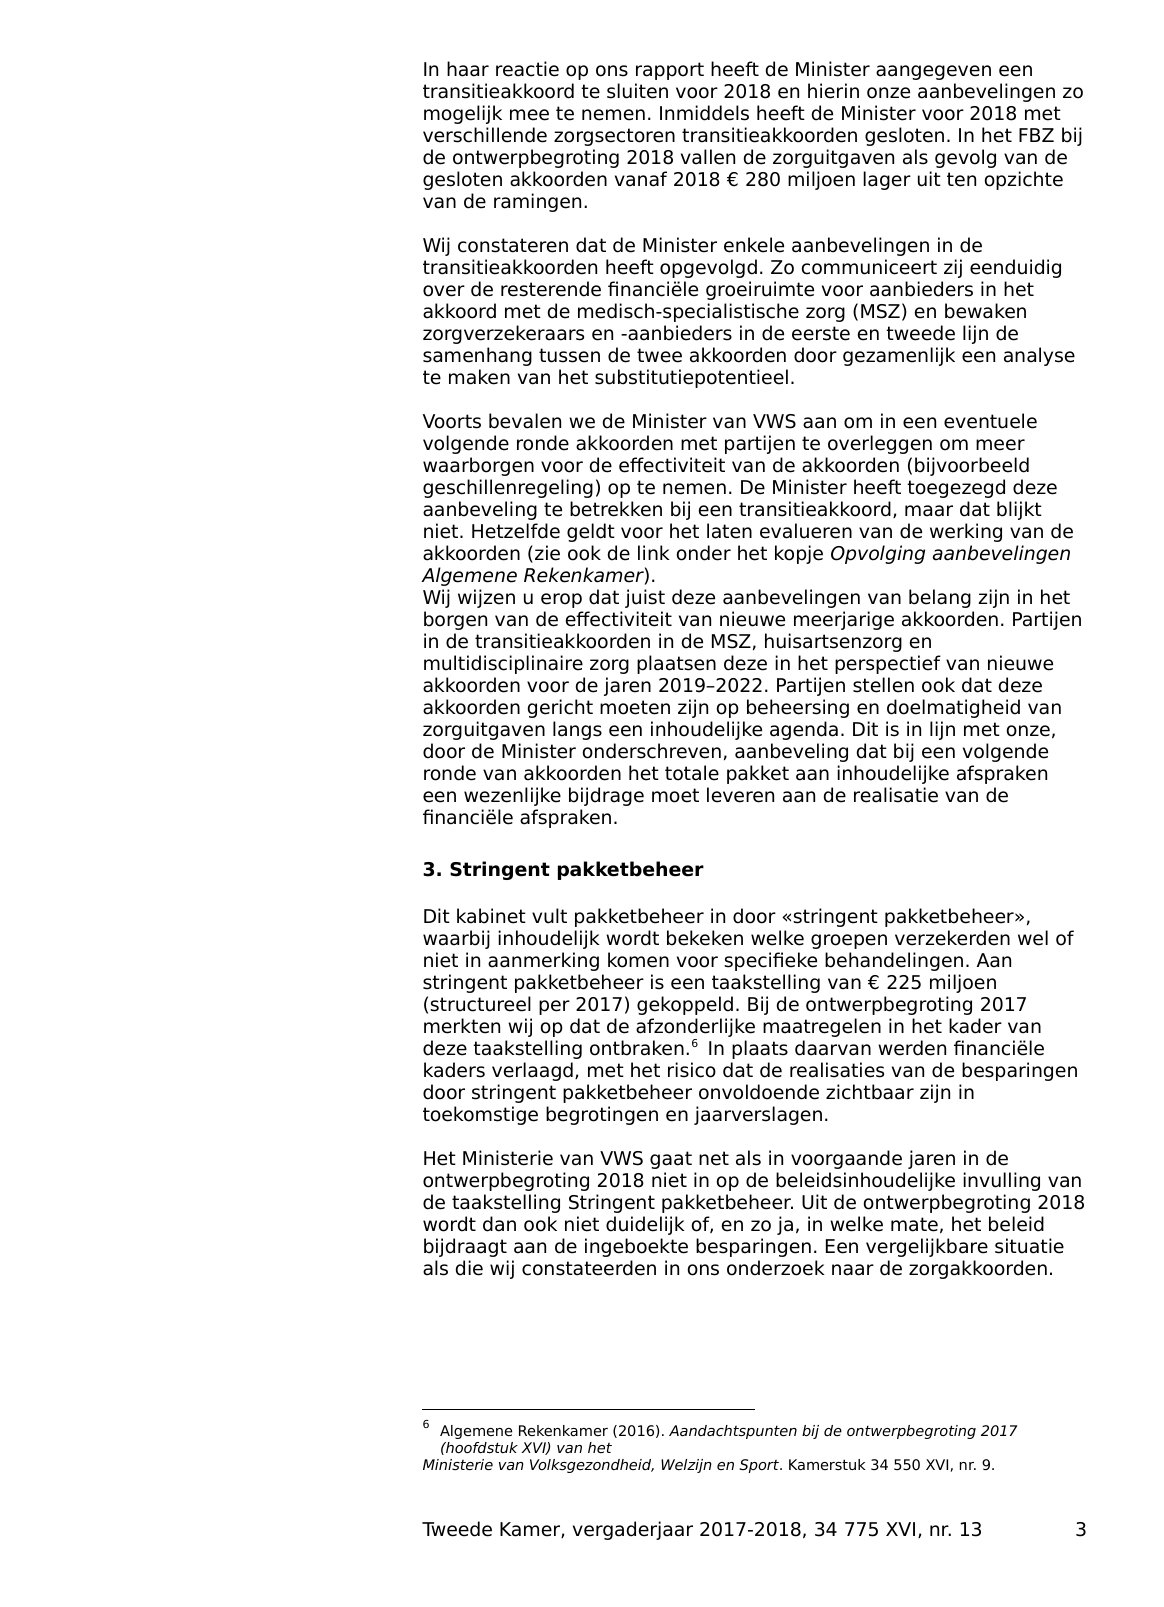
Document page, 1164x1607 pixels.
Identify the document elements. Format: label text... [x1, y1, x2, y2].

text Voorts bevalen we de Minister van VWS aan om in een eventuele volgende ronde akkoorden met partijen te overleggen om meer waarborgen voor de effectiviteit van de akkoorden (bijvoorbeeld geschillenregeling) op te nemen. De Minister heeft toegezegd deze aanbeveling te betrekken bij een transitieakkoord, maar dat blijkt niet. Hetzelfde geldt voor het laten evalueren van de werking van de akkoorden (zie ook de link onder het kopje Opvolging aanbevelingen Algemene Rekenkamer). [422, 411, 1087, 587]
text Het Ministerie van VWS gaat net als in voorgaande jaren in de ontwerpbegroting 2018 niet in op de beleidsinhoudelijke invulling van de taakstelling Stringent pakketbeheer. Uit de ontwerpbegroting 2018 wordt dan ook niet duidelijk of, en zo ja, in welke mate, het beleid bijdraagt aan de ingeboekte besparingen. Een vergelijkbare situatie als die wij constateerden in ons onderzoek naar de zorgakkoorden. [422, 1148, 1087, 1279]
text Wij constateren dat de Minister enkele aanbevelingen in de transitieakkoorden heeft opgevolgd. Zo communiceert zij eenduidig over de resterende financiële groeiruimte voor aanbieders in het akkoord met de medisch-specialistische zorg (MSZ) en bewaken zorgverzekeraars en -aanbieders in de eerste en tweede lijn de samenhang tussen de twee akkoorden door gezamenlijk een analyse te maken van het substitutiepotentieel. [422, 235, 1087, 389]
text Algemene Rekenkamer (2016). Aandachtspunten bij de ontwerpbegroting 2017 (hoofdstuk XVI) van het [422, 1418, 1087, 1457]
text Dit kabinet vult pakketbeheer in door «stringent pakketbeheer», waarbij inhoudelijk wordt bekeken welke groepen verzekerden wel of niet in aanmerking komen voor specifieke behandelingen. Aan stringent pakketbeheer is een taakstelling van € 225 miljoen (structureel per 2017) gekoppeld. Bij de ontwerpbegroting 2017 merkten wij op dat de afzonderlijke maatregelen in het kader van deze taakstelling ontbraken. In plaats daarvan werden financiële kaders verlaagd, met het risico dat de realisaties van de besparingen door stringent pakketbeheer onvoldoende zichtbaar zijn in toekomstige begrotingen en jaarverslagen. [422, 906, 1087, 1126]
text In haar reactie op ons rapport heeft de Minister aangegeven een transitieakkoord te sluiten voor 2018 en hierin onze aanbevelingen zo mogelijk mee te nemen. Inmiddels heeft de Minister voor 2018 met verschillende zorgsectoren transitieakkoorden gesloten. In het FBZ bij de ontwerpbegroting 2018 vallen de zorguitgaven als gevolg van de gesloten akkoorden vanaf 2018 € 280 miljoen lager uit ten opzichte van de ramingen. [422, 59, 1087, 213]
text Ministerie van Volksgezondheid, Welzijn en Sport. Kamerstuk 34 550 XVI, nr. 9. [422, 1457, 1087, 1474]
subtitle 3. Stringent pakketbeheer [422, 859, 1087, 881]
text Wij wijzen u erop dat juist deze aanbevelingen van belang zijn in het borgen van de effectiviteit van nieuwe meerjarige akkoorden. Partijen in de transitieakkoorden in de MSZ, huisartsenzorg en multidisciplinaire zorg plaatsen deze in het perspectief van nieuwe akkoorden voor de jaren 2019–2022. Partijen stellen ook dat deze akkoorden gericht moeten zijn op beheersing en doelmatigheid van zorguitgaven langs een inhoudelijke agenda. Dit is in lijn met onze, door de Minister onderschreven, aanbeveling dat bij een volgende ronde van akkoorden het totale pakket aan inhoudelijke afspraken een wezenlijke bijdrage moet leveren aan de realisatie van de financiële afspraken. [422, 587, 1087, 829]
